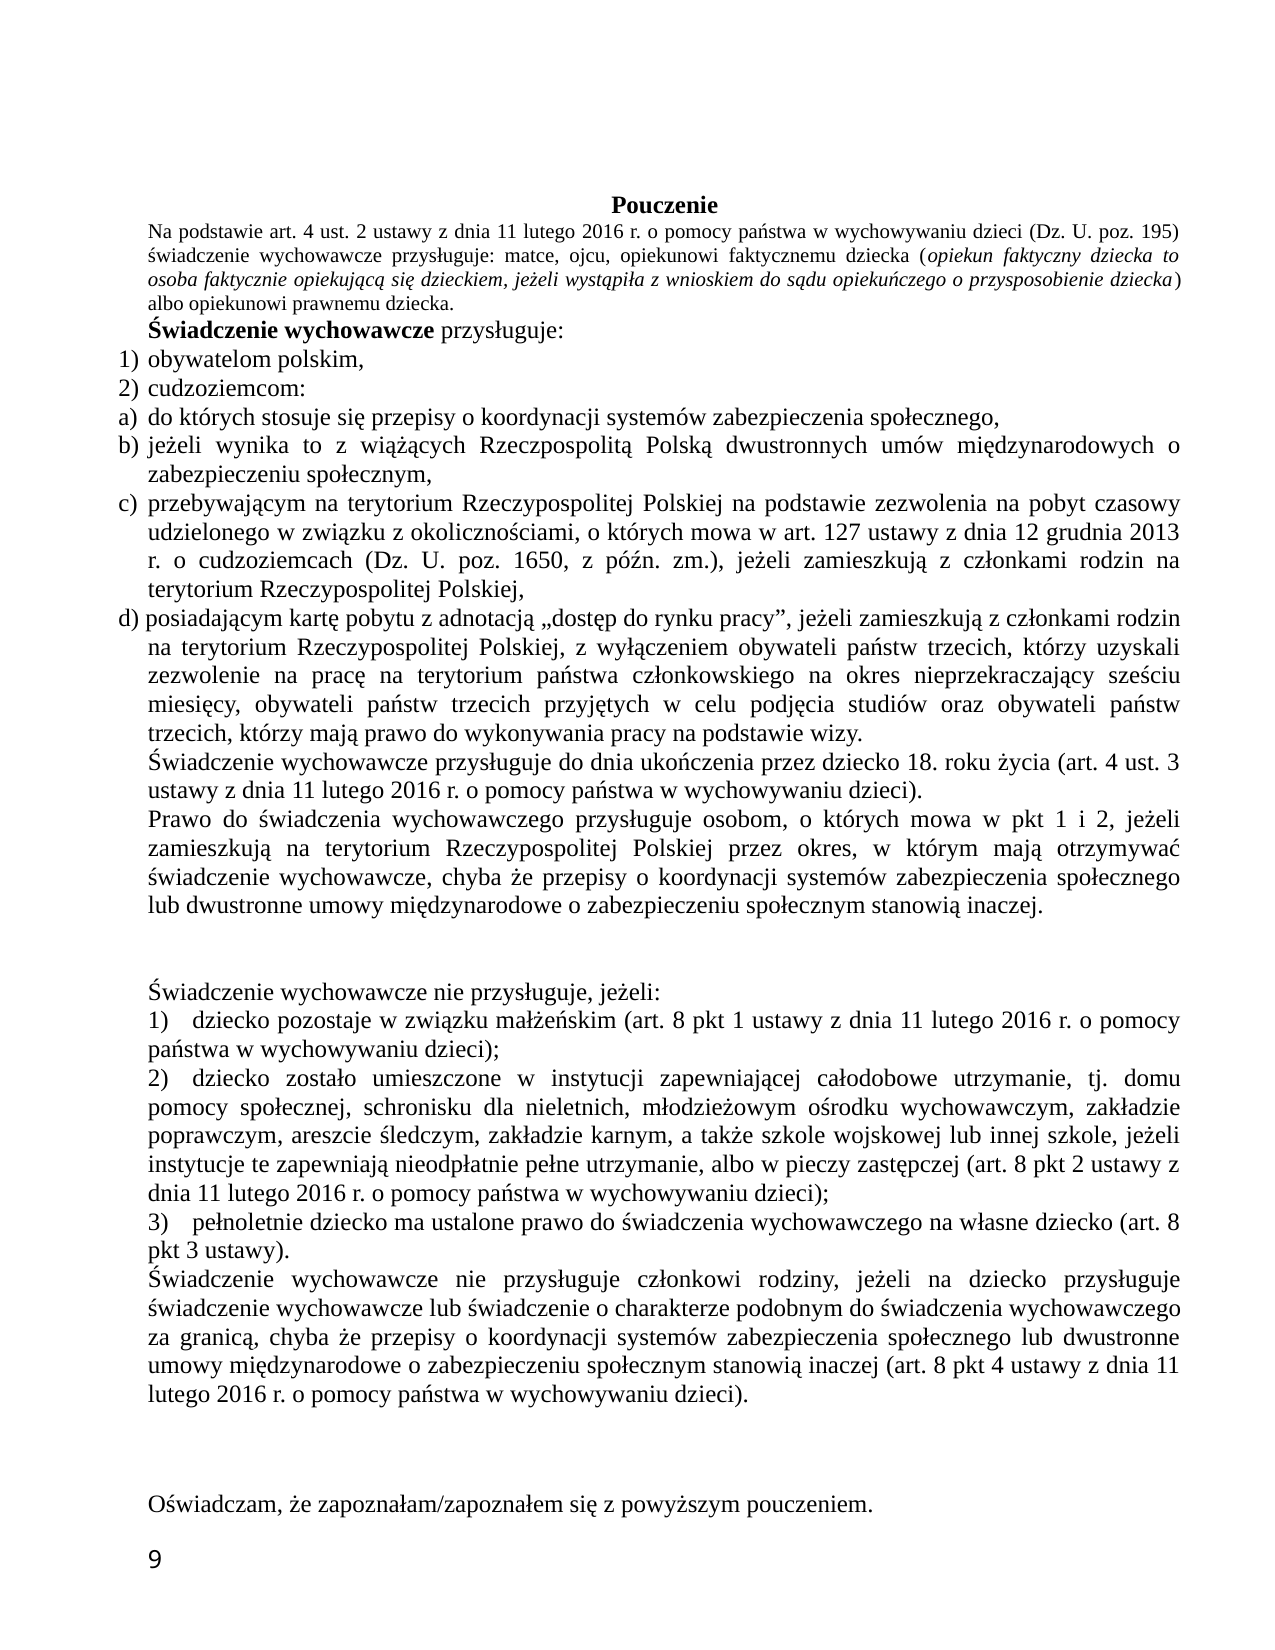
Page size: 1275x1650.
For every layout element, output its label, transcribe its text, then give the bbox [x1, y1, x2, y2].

text Oświadczam, że zapoznałam/zapoznałem się z powyższym pouczeniem. [148, 1489, 1181, 1518]
text Świadczenie wychowawcze nie przysługuje, jeżeli: [148, 977, 1181, 1005]
table_cell [199, 133, 560, 190]
text c) przebywającym na terytorium Rzeczypospolitej Polskiej na podstawie zezwolenia na pobyt czasowy udzielonego w związku z okolicznościami, o których mowa w art. 127 ustawy z dnia 12 grudnia 2013 r. o cudzoziemcach (Dz. U. poz. 1650, z późn. zm.), jeżeli zamieszkują z członkami rodzin na terytorium Rzeczypospolitej Polskiej, [118, 488, 1181, 603]
text a) do których stosuje się przepisy o koordynacji systemów zabezpieczenia społecznego, [118, 402, 1181, 430]
text Świadczenie wychowawcze nie przysługuje członkowi rodziny, jeżeli na dziecko przysługuje świadczenie wychowawcze lub świadczenie o charakterze podobnym do świadczenia wychowawczego za granicą, chyba że przepisy o koordynacji systemów zabezpieczenia społecznego lub dwustronne umowy międzynarodowe o zabezpieczeniu społecznym stanowią inaczej (art. 8 pkt 4 ustawy z dnia 11 lutego 2016 r. o pomocy państwa w wychowywaniu dzieci). [148, 1264, 1181, 1408]
text Świadczenie wychowawcze przysługuje do dnia ukończenia przez dziecko 18. roku życia (art. 4 ust. 3 ustawy z dnia 11 lutego 2016 r. o pomocy państwa w wychowywaniu dzieci). [148, 747, 1181, 804]
table_cell [140, 133, 199, 190]
text Pouczenie [148, 190, 1181, 219]
text 1) dziecko pozostaje w związku małżeńskim (art. 8 pkt 1 ustawy z dnia 11 lutego 2016 r. o pomocy państwa w wychowywaniu dzieci); [148, 1005, 1181, 1063]
text 2) cudzoziemcom: [118, 373, 1181, 402]
text Na podstawie art. 4 ust. 2 ustawy z dnia 11 lutego 2016 r. o pomocy państwa w wychowywaniu dzieci (Dz. U. poz. 195) świadczenie wychowawcze przysługuje: matce, ojcu, opiekunowi faktycznemu dziecka (opiekun faktyczny dziecka to osoba faktycznie opiekującą się dzieckiem, jeżeli wystąpiła z wnioskiem do sądu opiekuńczego o przysposobienie dziecka) albo opiekunowi prawnemu dziecka. [148, 219, 1181, 315]
text 3) pełnoletnie dziecko ma ustalone prawo do świadczenia wychowawczego na własne dziecko (art. 8 pkt 3 ustawy). [148, 1207, 1181, 1264]
text Prawo do świadczenia wychowawczego przysługuje osobom, o których mowa w pkt 1 i 2, jeżeli zamieszkują na terytorium Rzeczypospolitej Polskiej przez okres, w którym mają otrzymywać świadczenie wychowawcze, chyba że przepisy o koordynacji systemów zabezpieczenia społecznego lub dwustronne umowy międzynarodowe o zabezpieczeniu społecznym stanowią inaczej. [148, 804, 1181, 919]
text 2) dziecko zostało umieszczone w instytucji zapewniającej całodobowe utrzymanie, tj. domu pomocy społecznej, schronisku dla nieletnich, młodzieżowym ośrodku wychowawczym, zakładzie poprawczym, areszcie śledczym, zakładzie karnym, a także szkole wojskowej lub innej szkole, jeżeli instytucje te zapewniają nieodpłatnie pełne utrzymanie, albo w pieczy zastępczej (art. 8 pkt 2 ustawy z dnia 11 lutego 2016 r. o pomocy państwa w wychowywaniu dzieci); [148, 1063, 1181, 1207]
text d) posiadającym kartę pobytu z adnotacją „dostęp do rynku pracy”, jeżeli zamieszkują z członkami rodzin na terytorium Rzeczypospolitej Polskiej, z wyłączeniem obywateli państw trzecich, którzy uzyskali zezwolenie na pracę na terytorium państwa członkowskiego na okres nieprzekraczający sześciu miesięcy, obywateli państw trzecich przyjętych w celu podjęcia studiów oraz obywateli państw trzecich, którzy mają prawo do wykonywania pracy na podstawie wizy. [118, 603, 1181, 747]
text b) jeżeli wynika to z wiążących Rzeczpospolitą Polską dwustronnych umów międzynarodowych o zabezpieczeniu społecznym, [118, 430, 1181, 488]
text 1) obywatelom polskim, [118, 344, 1181, 373]
text Świadczenie wychowawcze przysługuje: [148, 315, 1181, 344]
